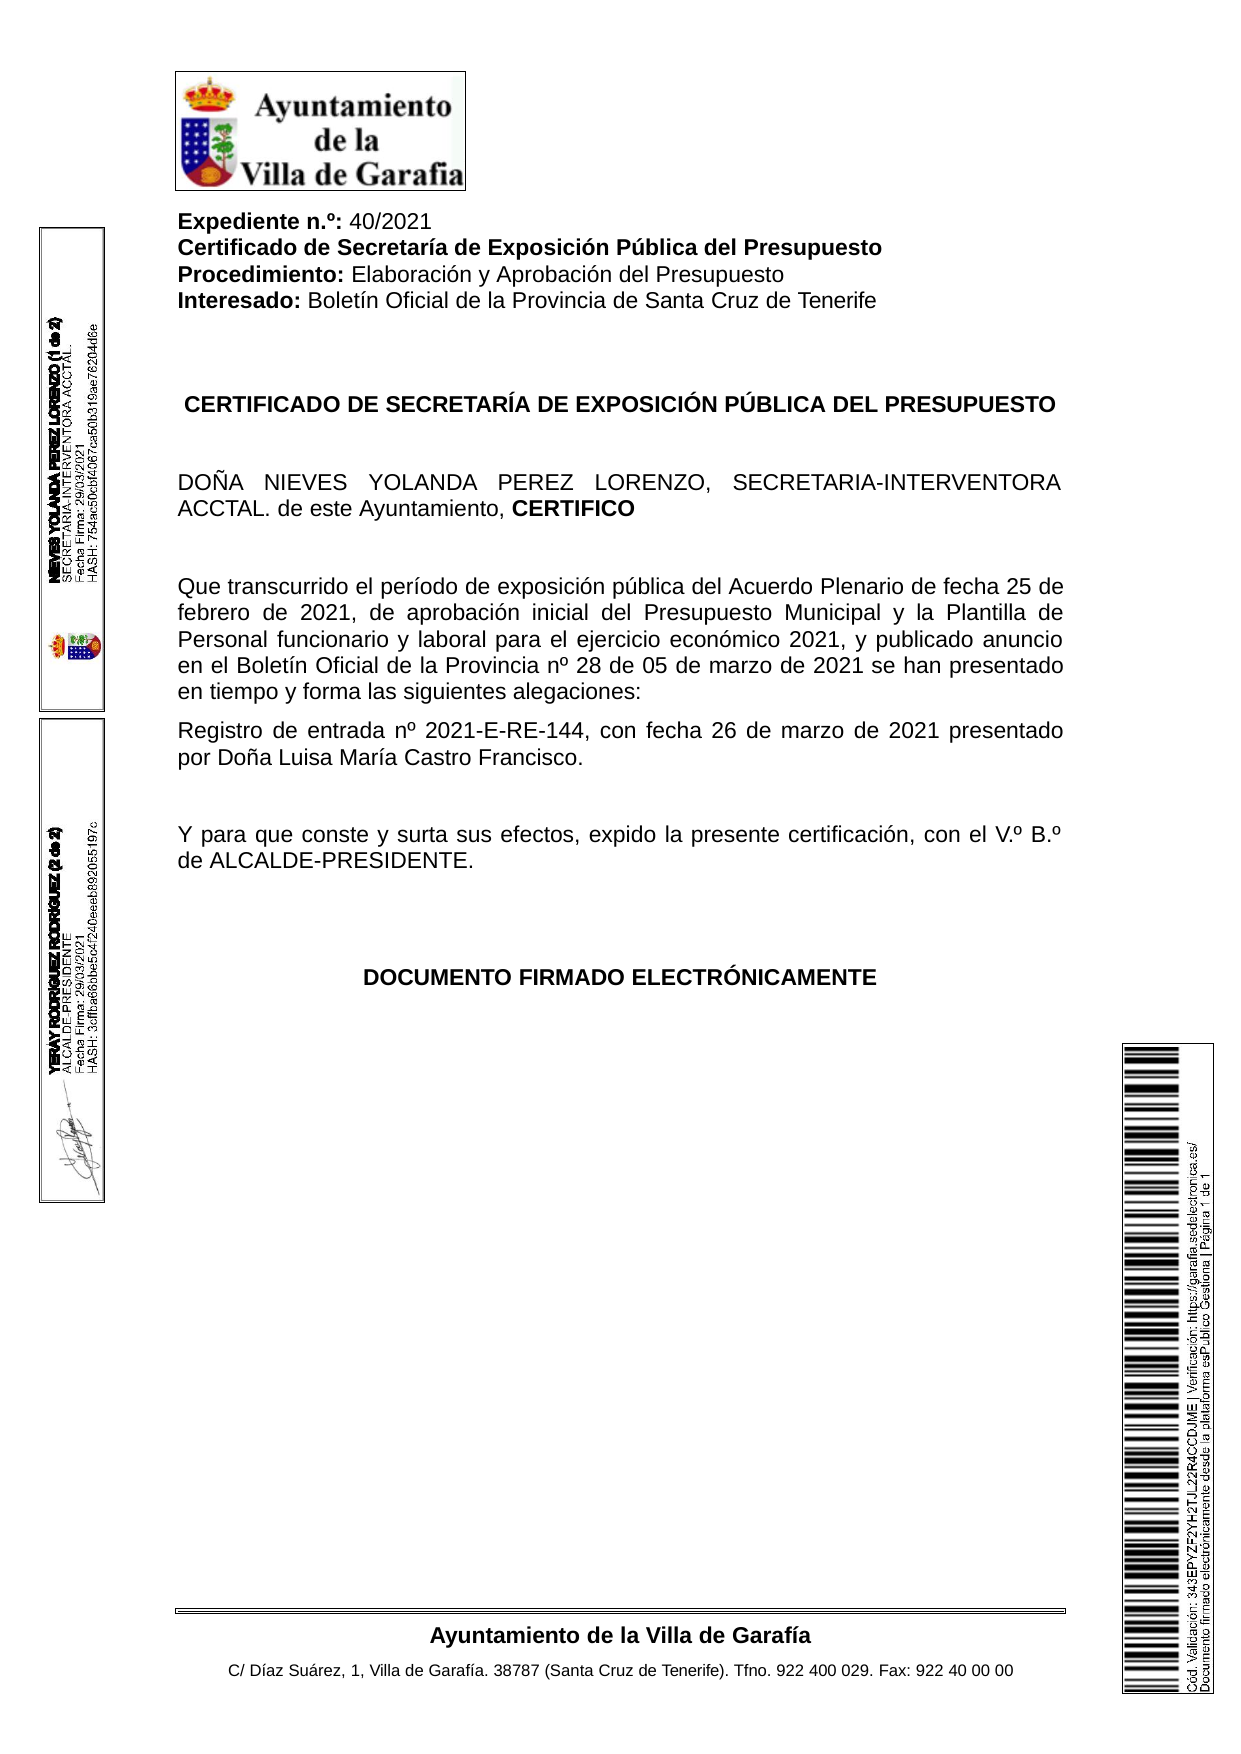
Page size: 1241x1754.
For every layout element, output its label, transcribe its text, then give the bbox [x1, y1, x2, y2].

text febrero de 2021, de aprobación inicial del Presupuesto Municipal y la Plantilla de [177, 600, 1087, 626]
text Procedimiento: Elaboración y Aprobación del Presupuesto [177, 262, 906, 287]
picture [1123, 1044, 1213, 1693]
picture [176, 1609, 1065, 1613]
picture [40, 719, 104, 1202]
picture [40, 228, 104, 711]
text Personal funcionario y laboral para el ejercicio económico 2021, y publicado anuncio [177, 627, 1087, 652]
picture [176, 72, 465, 190]
text Interesado: Boletín Oficial de la Provincia de Santa Cruz de Tenerife [177, 288, 906, 314]
text Certificado de Secretaría de Exposición Pública del Presupuesto [177, 235, 906, 261]
text Registro de entrada nº 2021-E-RE-144, con fecha 26 de marzo de 2021 presentado [177, 718, 1087, 744]
text de ALCALDE-PRESIDENTE. [177, 848, 1086, 874]
text Ayuntamiento de la Villa de Garafía [429, 1623, 836, 1648]
text por Doña Luisa María Castro Francisco. [177, 744, 1087, 770]
text DOÑA NIEVES YOLANDA PEREZ LORENZO, SECRETARIA-INTERVENTORA [177, 470, 1088, 495]
text en tiempo y forma las siguientes alegaciones: [177, 679, 1087, 705]
text en el Boletín Oficial de la Provincia nº 28 de 05 de marzo de 2021 se han presentado [177, 653, 1087, 678]
text C/ Díaz Suárez, 1, Villa de Garafía. 38787 (Santa Cruz de Tenerife). Tfno. 922 400 029. Fax: 922 40 00 00 [228, 1662, 1037, 1680]
text Y para que conste y surta sus efectos, expido la presente certificación, con el V.º B.º [177, 822, 1086, 848]
text DOCUMENTO FIRMADO ELECTRÓNICAMENTE [363, 965, 902, 991]
text CERTIFICADO DE SECRETARÍA DE EXPOSICIÓN PÚBLICA DEL PRESUPUESTO [184, 392, 1081, 418]
text Expediente n.º: 40/2021 [177, 209, 457, 234]
text Que transcurrido el período de exposición pública del Acuerdo Plenario de fecha 25 de [177, 574, 1087, 599]
text ACCTAL. de este Ayuntamiento, CERTIFICO [177, 496, 1088, 522]
